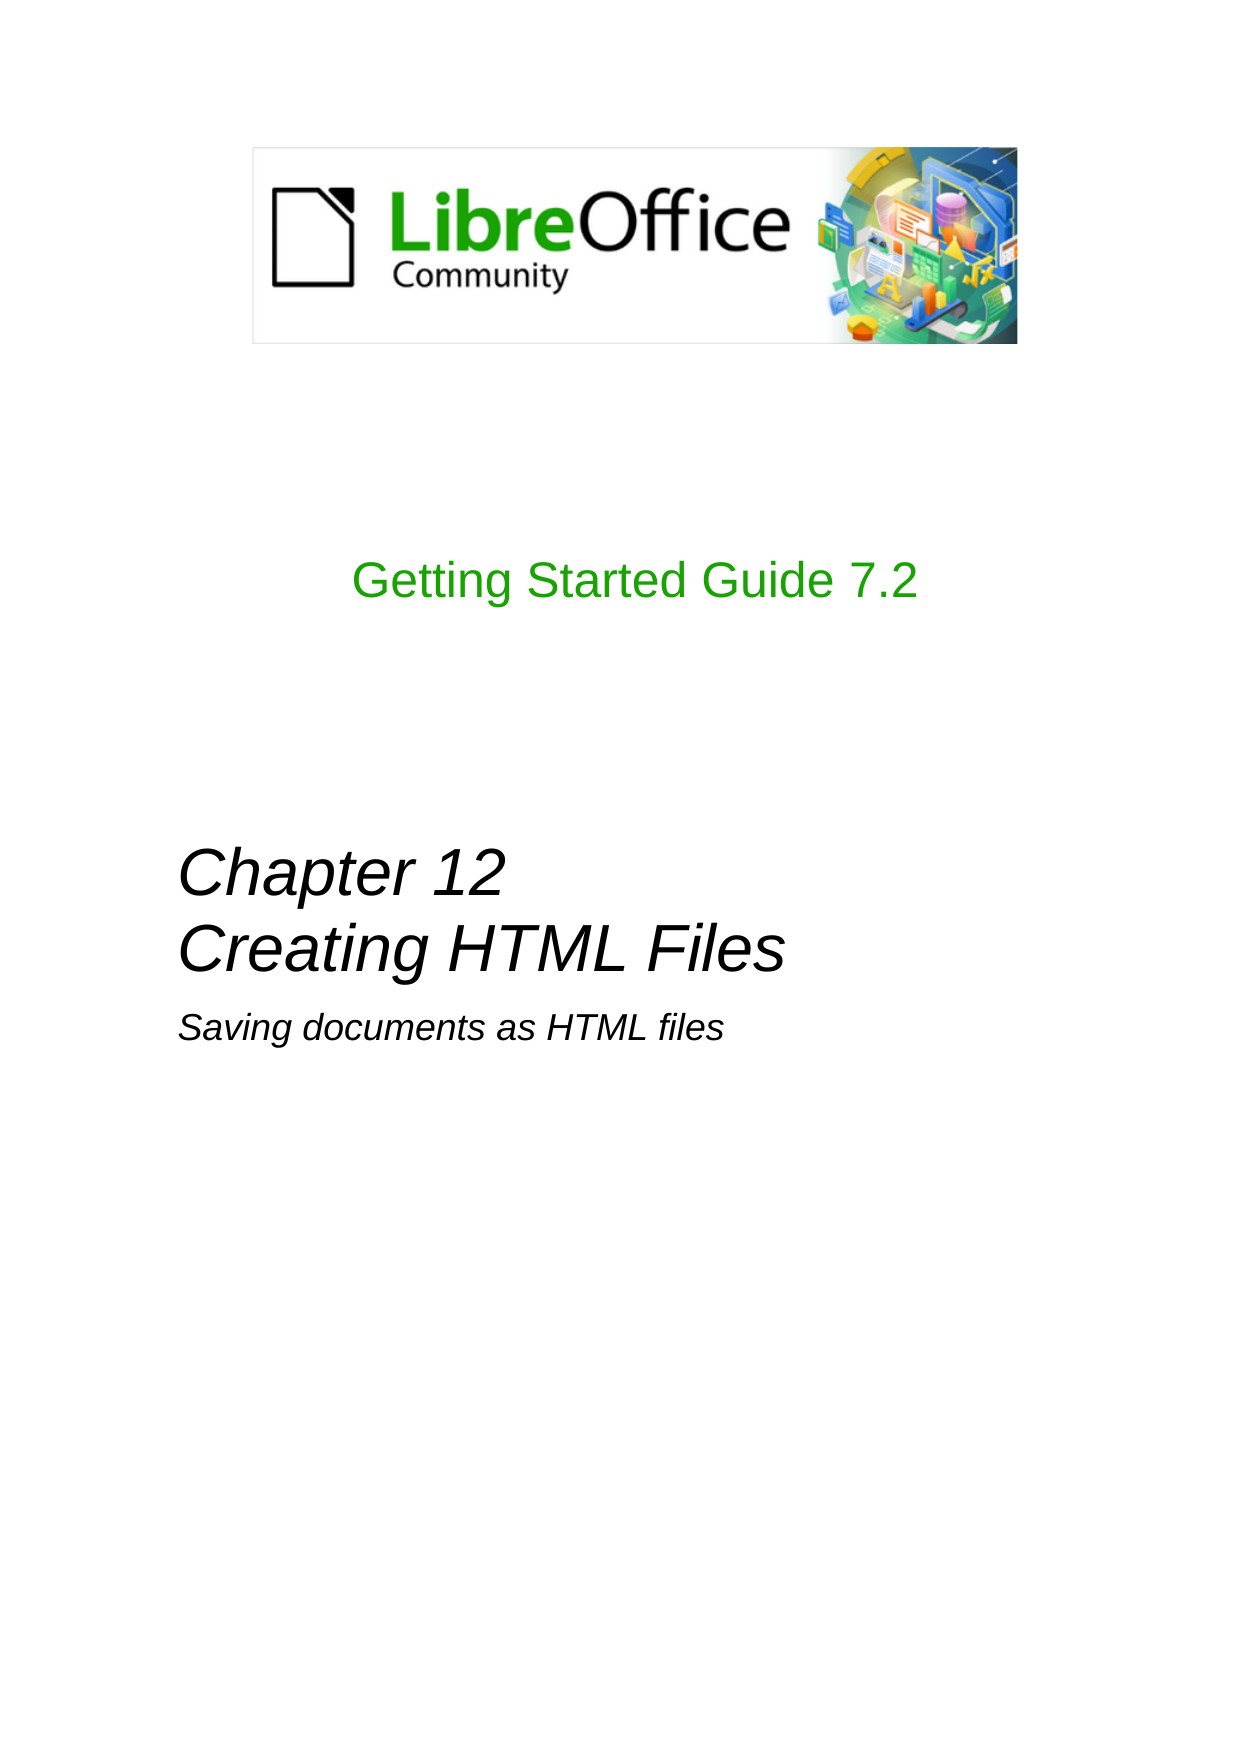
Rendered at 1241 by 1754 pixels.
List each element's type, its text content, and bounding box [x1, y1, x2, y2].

title Chapter 12 Creating HTML Files [177, 833, 1093, 986]
text Getting Started Guide 7.2 [177, 550, 1093, 608]
subtitle Saving documents as HTML files [177, 1006, 1093, 1049]
picture [252, 147, 1018, 344]
